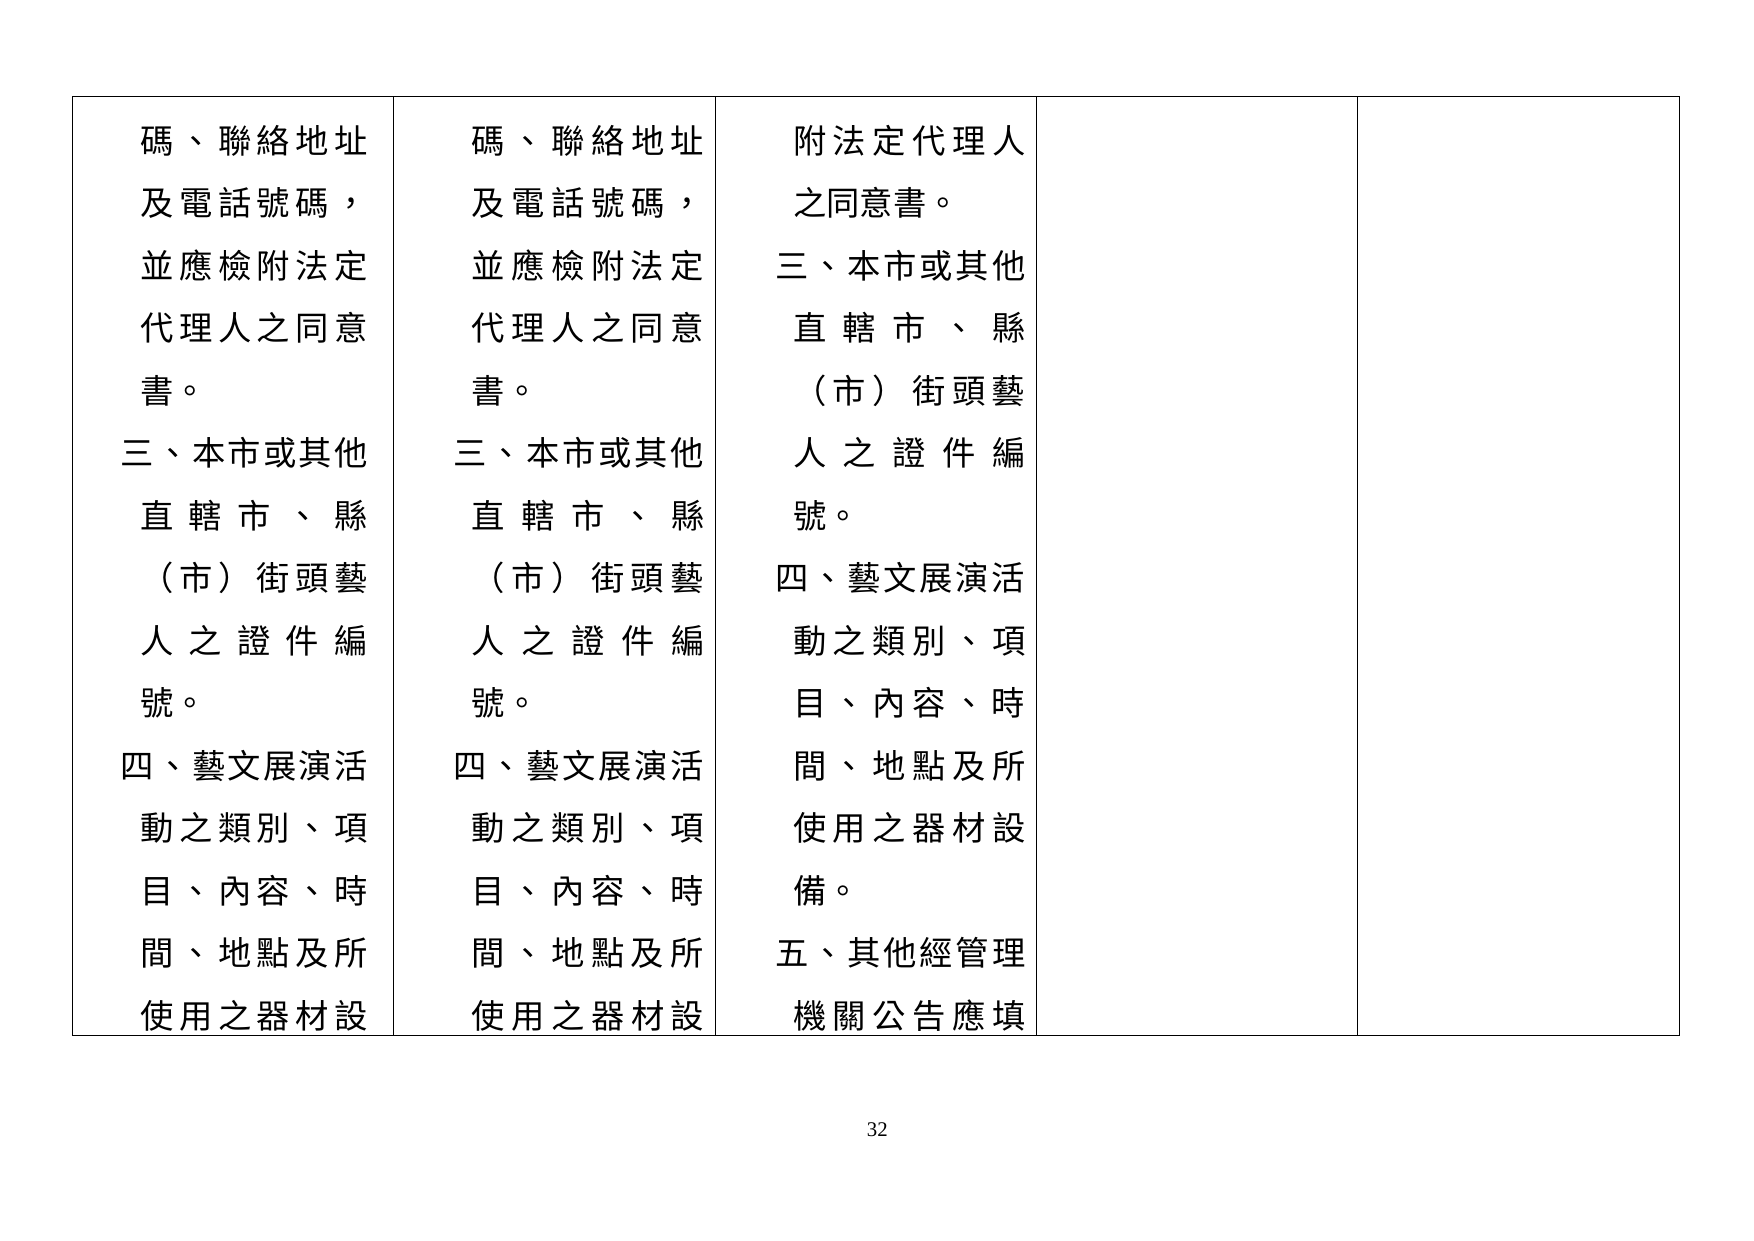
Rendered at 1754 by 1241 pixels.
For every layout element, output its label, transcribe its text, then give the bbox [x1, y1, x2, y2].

table_cell [1358, 97, 1679, 1034]
table_cell 附法定代理人之同意書。 三、本市或其他直轄市、縣 （市）街頭藝人之證件編號。 四、藝文展演活動之類別、項 目、內容、時間、地點及所使用之器材設備。 五、其他經管理機關公告應填 [716, 97, 1036, 1034]
table_cell [1037, 97, 1357, 1034]
table_cell 碼、聯絡地址及電話號碼，並應檢附法定代理人之同意書。 三、本市或其他直轄市、縣（市）街頭藝人之證件編號。 四、藝文展演活動之類別、項目、內容、時間、地點及所使用之器材設 [394, 97, 715, 1034]
table_cell 碼、聯絡地址及電話號碼，並應檢附法定代理人之同意書。 三、本市或其他直轄市、縣（市）街頭藝人之證件編號。 四、藝文展演活動之類別、項目、內容、時間、地點及所使用之器材設 [73, 97, 393, 1034]
